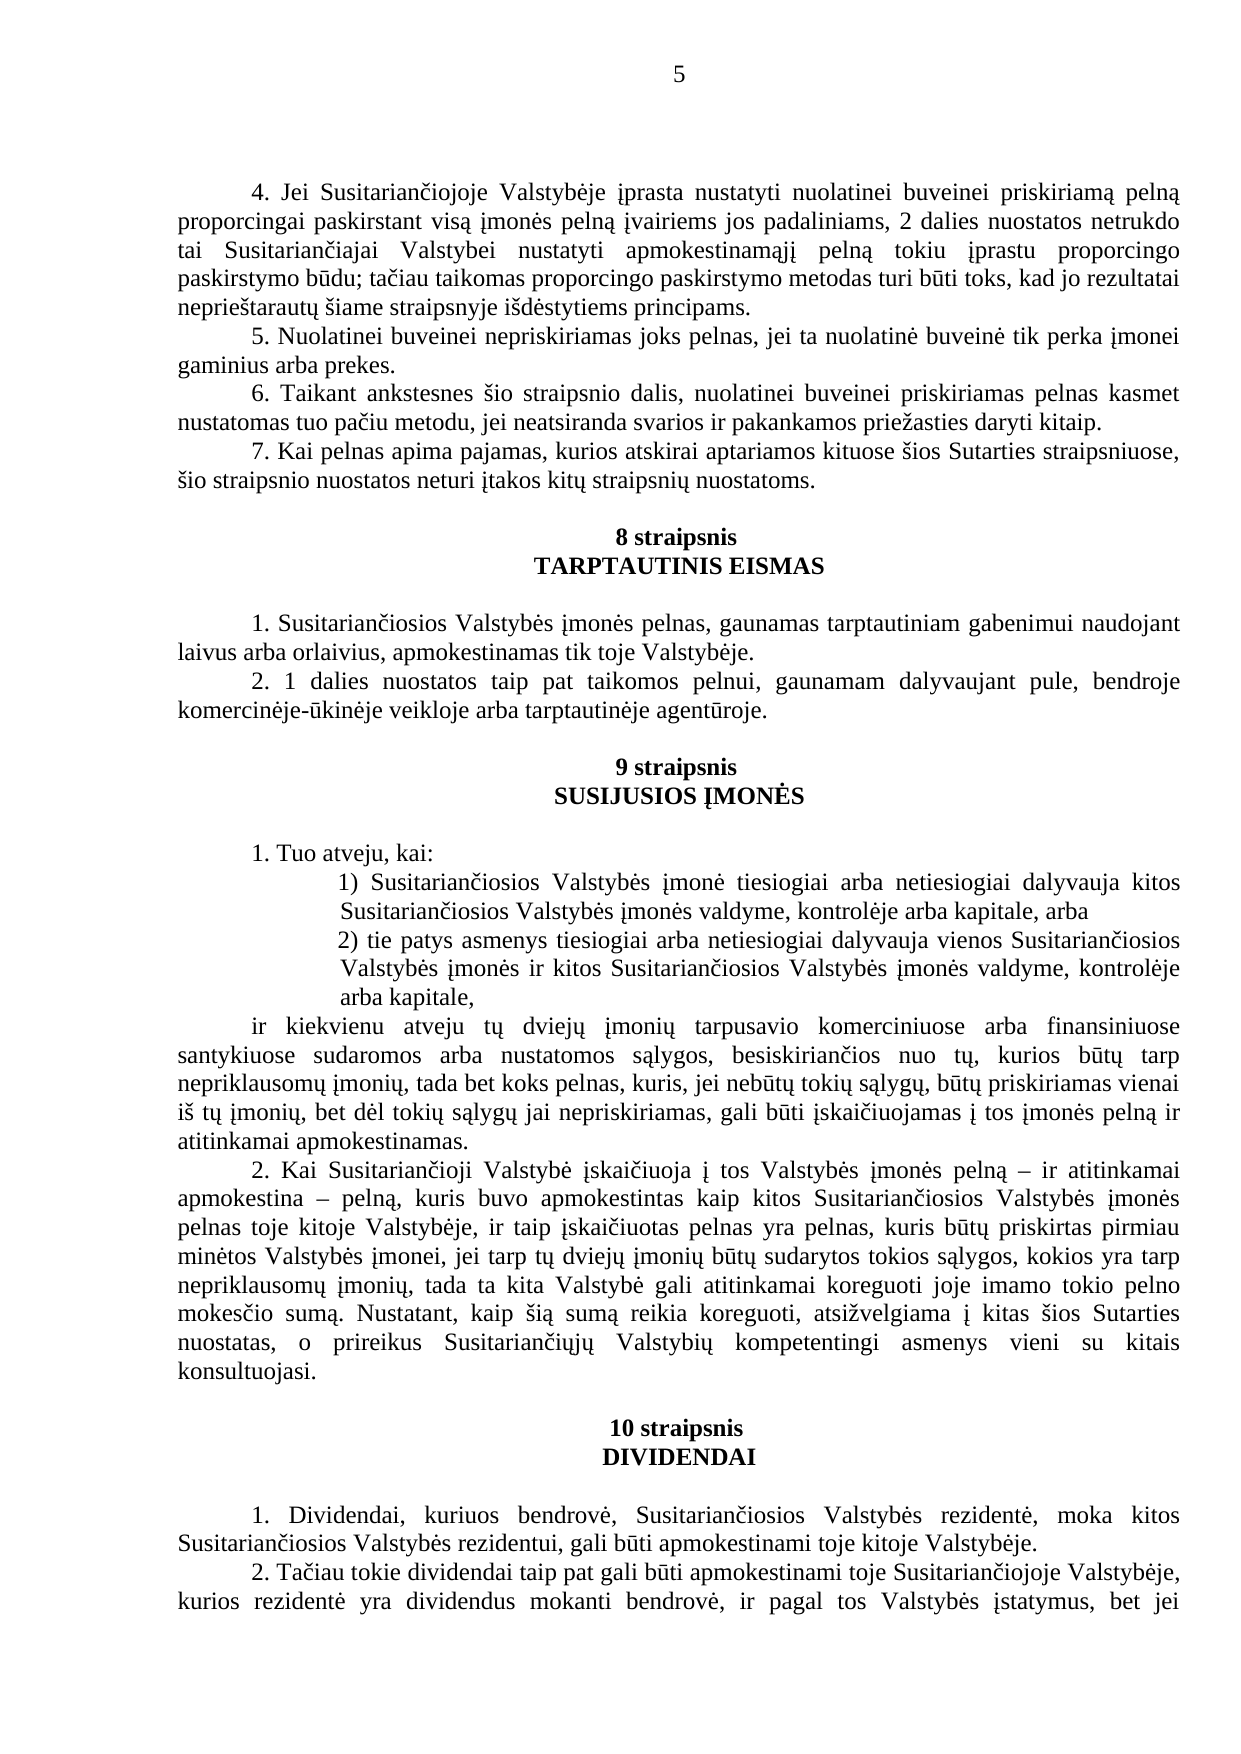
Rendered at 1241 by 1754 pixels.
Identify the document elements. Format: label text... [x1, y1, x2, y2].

text 2) tie patys asmenys tiesiogiai arba netiesiogiai dalyvauja vienos Susitariančiosios Valstybės įmonės ir kitos Susitariančiosios Valstybės įmonės valdyme, kontrolėje arba kapitale, [337, 925, 1181, 1011]
text 2. Tačiau tokie dividendai taip pat gali būti apmokestinami toje Susitariančiojoje Valstybėje, kurios rezidentė yra dividendus mokanti bendrovė, ir pagal tos Valstybės įstatymus, bet jei [177, 1557, 1181, 1615]
text 2. Kai Susitariančioji Valstybė įskaičiuoja į tos Valstybės įmonės pelną – ir atitinkamai apmokestina – pelną, kuris buvo apmokestintas kaip kitos Susitariančiosios Valstybės įmonės pelnas toje kitoje Valstybėje, ir taip įskaičiuotas pelnas yra pelnas, kuris būtų priskirtas pirmiau minėtos Valstybės įmonei, jei tarp tų dviejų įmonių būtų sudarytos tokios sąlygos, kokios yra tarp nepriklausomų įmonių, tada ta kita Valstybė gali atitinkamai koreguoti joje imamo tokio pelno mokesčio sumą. Nustatant, kaip šią sumą reikia koreguoti, atsižvelgiama į kitas šios Sutarties nuostatas, o prireikus Susitariančiųjų Valstybių kompetentingi asmenys vieni su kitais konsultuojasi. [177, 1155, 1181, 1385]
text 1) Susitariančiosios Valstybės įmonė tiesiogiai arba netiesiogiai dalyvauja kitos Susitariančiosios Valstybės įmonės valdyme, kontrolėje arba kapitale, arba [337, 867, 1181, 925]
text TARPTAUTINIS EISMAS [177, 551, 1181, 580]
text 10 straipsnis [177, 1413, 1181, 1442]
text 1. Dividendai, kuriuos bendrovė, Susitariančiosios Valstybės rezidentė, moka kitos Susitariančiosios Valstybės rezidentui, gali būti apmokestinami toje kitoje Valstybėje. [177, 1500, 1181, 1557]
text DIVIDENDAI [177, 1442, 1181, 1471]
text SUSIJUSIOS ĮMONĖS [177, 781, 1181, 810]
text ir kiekvienu atveju tų dviejų įmonių tarpusavio komerciniuose arba finansiniuose santykiuose sudaromos arba nustatomos sąlygos, besiskiriančios nuo tų, kurios būtų tarp nepriklausomų įmonių, tada bet koks pelnas, kuris, jei nebūtų tokių sąlygų, būtų priskiriamas vienai iš tų įmonių, bet dėl tokių sąlygų jai nepriskiriamas, gali būti įskaičiuojamas į tos įmonės pelną ir atitinkamai apmokestinamas. [177, 1011, 1181, 1155]
text 7. Kai pelnas apima pajamas, kurios atskirai aptariamos kituose šios Sutarties straipsniuose, šio straipsnio nuostatos neturi įtakos kitų straipsnių nuostatoms. [177, 436, 1181, 493]
text 5. Nuolatinei buveinei nepriskiriamas joks pelnas, jei ta nuolatinė buveinė tik perka įmonei gaminius arba prekes. [177, 321, 1181, 378]
text 4. Jei Susitariančiojoje Valstybėje įprasta nustatyti nuolatinei buveinei priskiriamą pelną proporcingai paskirstant visą įmonės pelną įvairiems jos padaliniams, 2 dalies nuostatos netrukdo tai Susitariančiajai Valstybei nustatyti apmokestinamąjį pelną tokiu įprastu proporcingo paskirstymo būdu; tačiau taikomas proporcingo paskirstymo metodas turi būti toks, kad jo rezultatai neprieštarautų šiame straipsnyje išdėstytiems principams. [177, 177, 1181, 321]
text 6. Taikant ankstesnes šio straipsnio dalis, nuolatinei buveinei priskiriamas pelnas kasmet nustatomas tuo pačiu metodu, jei neatsiranda svarios ir pakankamos priežasties daryti kitaip. [177, 378, 1181, 436]
text 1. Susitariančiosios Valstybės įmonės pelnas, gaunamas tarptautiniam gabenimui naudojant laivus arba orlaivius, apmokestinamas tik toje Valstybėje. [177, 608, 1181, 666]
text 2. 1 dalies nuostatos taip pat taikomos pelnui, gaunamam dalyvaujant pule, bendroje komercinėje-ūkinėje veikloje arba tarptautinėje agentūroje. [177, 666, 1181, 723]
text 9 straipsnis [177, 752, 1181, 781]
text 1. Tuo atveju, kai: [177, 838, 1181, 867]
text 8 straipsnis [177, 522, 1181, 551]
